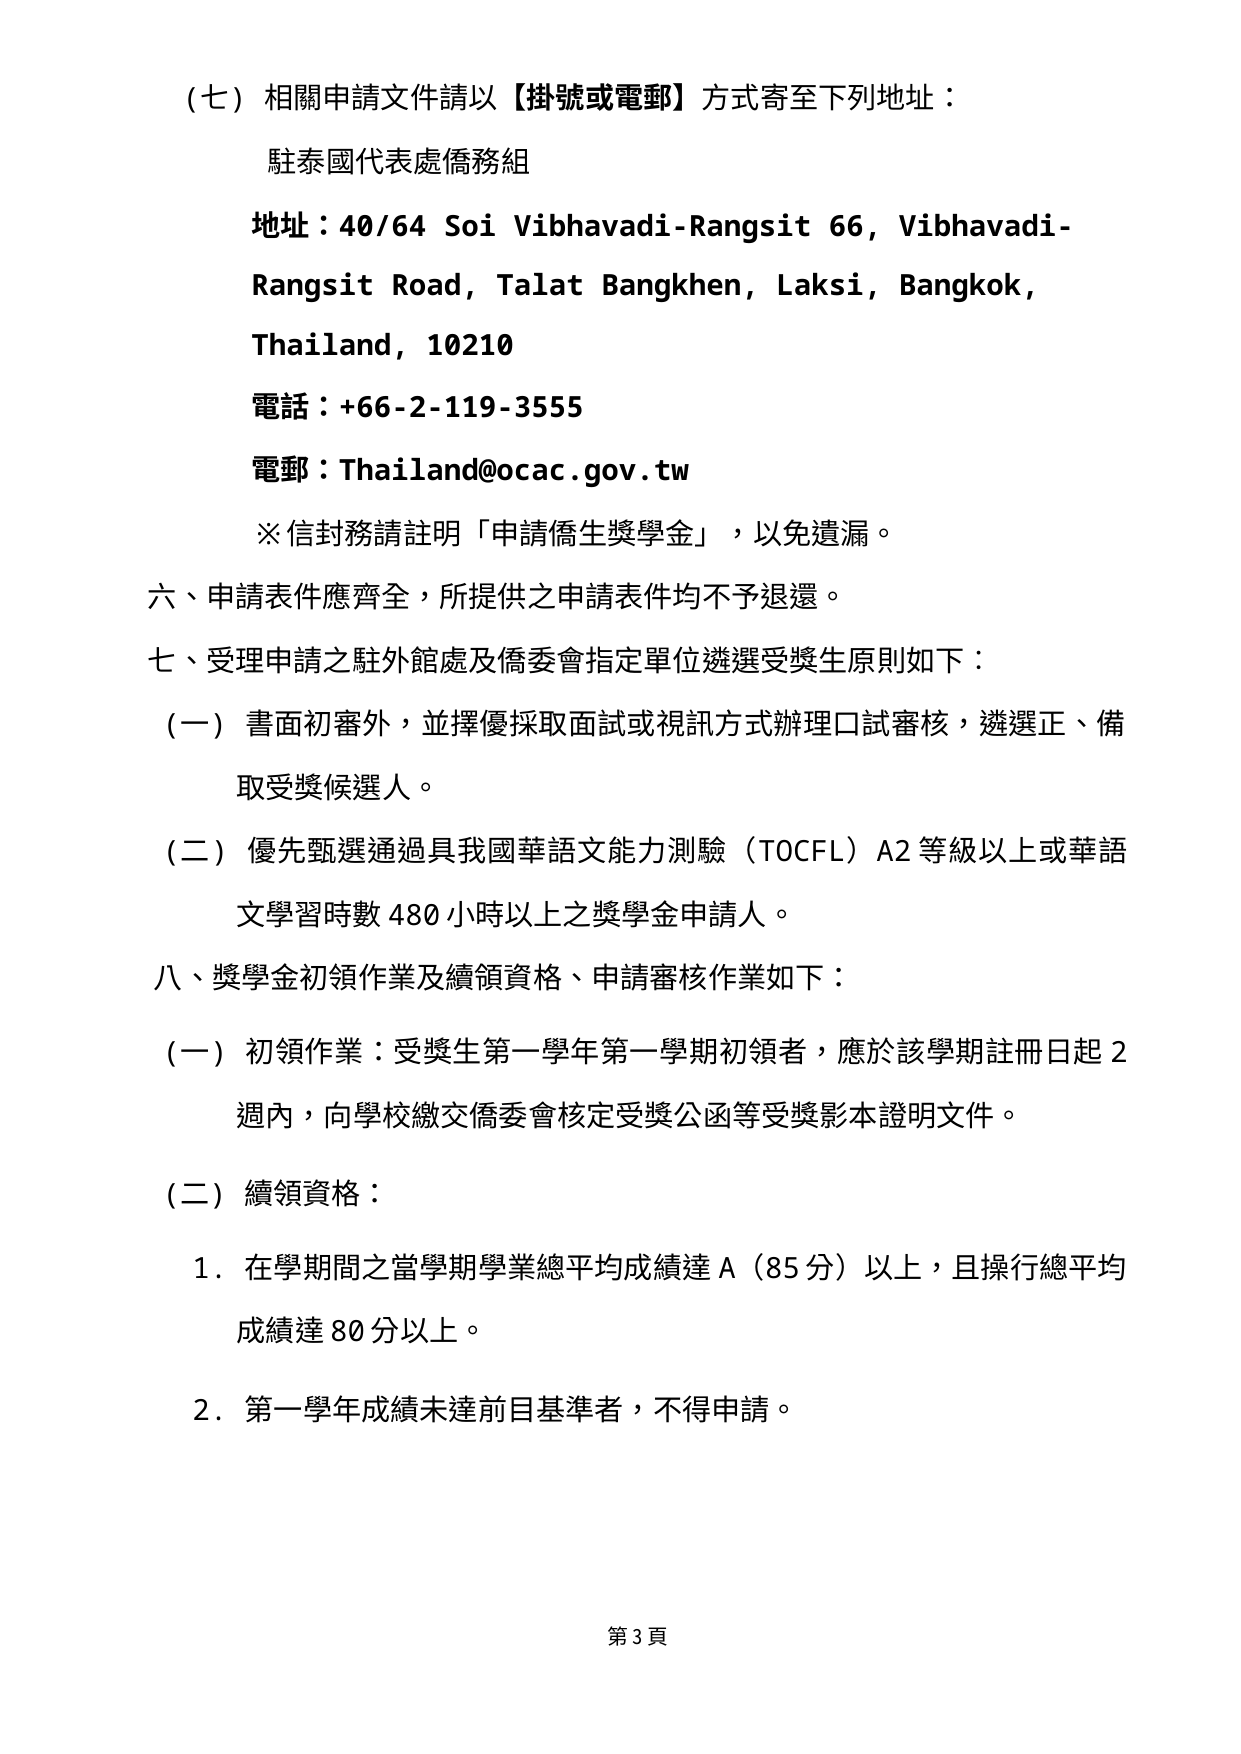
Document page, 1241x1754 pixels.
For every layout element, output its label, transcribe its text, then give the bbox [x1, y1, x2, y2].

text ※信封務請註明「申請僑生獎學金」，以免遺漏。 [251, 510, 1127, 553]
text 七、受理申請之駐外館處及僑委會指定單位遴選受獎生原則如下︰ [148, 637, 1127, 679]
text 八、獎學金初領作業及續領資格、申請審核作業如下： [154, 955, 1127, 997]
text 地址：40/64 Soi Vibhavadi-Rangsit 66, Vibhavadi-Rangsit Road, Talat Bangkhen, Laksi, Bangkok, Thailand, 10210 [251, 202, 1127, 363]
text 電郵：Thailand@ocac.gov.tw [251, 447, 1127, 489]
text (一) 初領作業：受獎生第一學年第一學期初領者，應於該學期註冊日起2週內，向學校繳交僑委會核定受獎公函等受獎影本證明文件。 [162, 1029, 1127, 1134]
text 電話：+66-2-119-3555 [251, 383, 1127, 426]
text 1. 在學期間之當學期學業總平均成績達A（85分）以上，且操行總平均成績達80分以上。 [192, 1244, 1127, 1350]
text (二) 續領資格： [162, 1170, 1127, 1213]
text (一) 書面初審外，並擇優採取面試或視訊方式辦理口試審核，遴選正、備取受獎候選人。 [162, 701, 1127, 807]
text (七) 相關申請文件請以【掛號或電郵】方式寄至下列地址： [112, 75, 1127, 117]
text (二) 優先甄選通過具我國華語文能力測驗（TOCFL）A2等級以上或華語文學習時數480小時以上之獎學金申請人。 [162, 828, 1127, 934]
text 駐泰國代表處僑務組 [162, 138, 1127, 181]
text 2. 第一學年成績未達前目基準者，不得申請。 [192, 1386, 1127, 1429]
text 六、申請表件應齊全，所提供之申請表件均不予退還。 [148, 574, 1127, 616]
